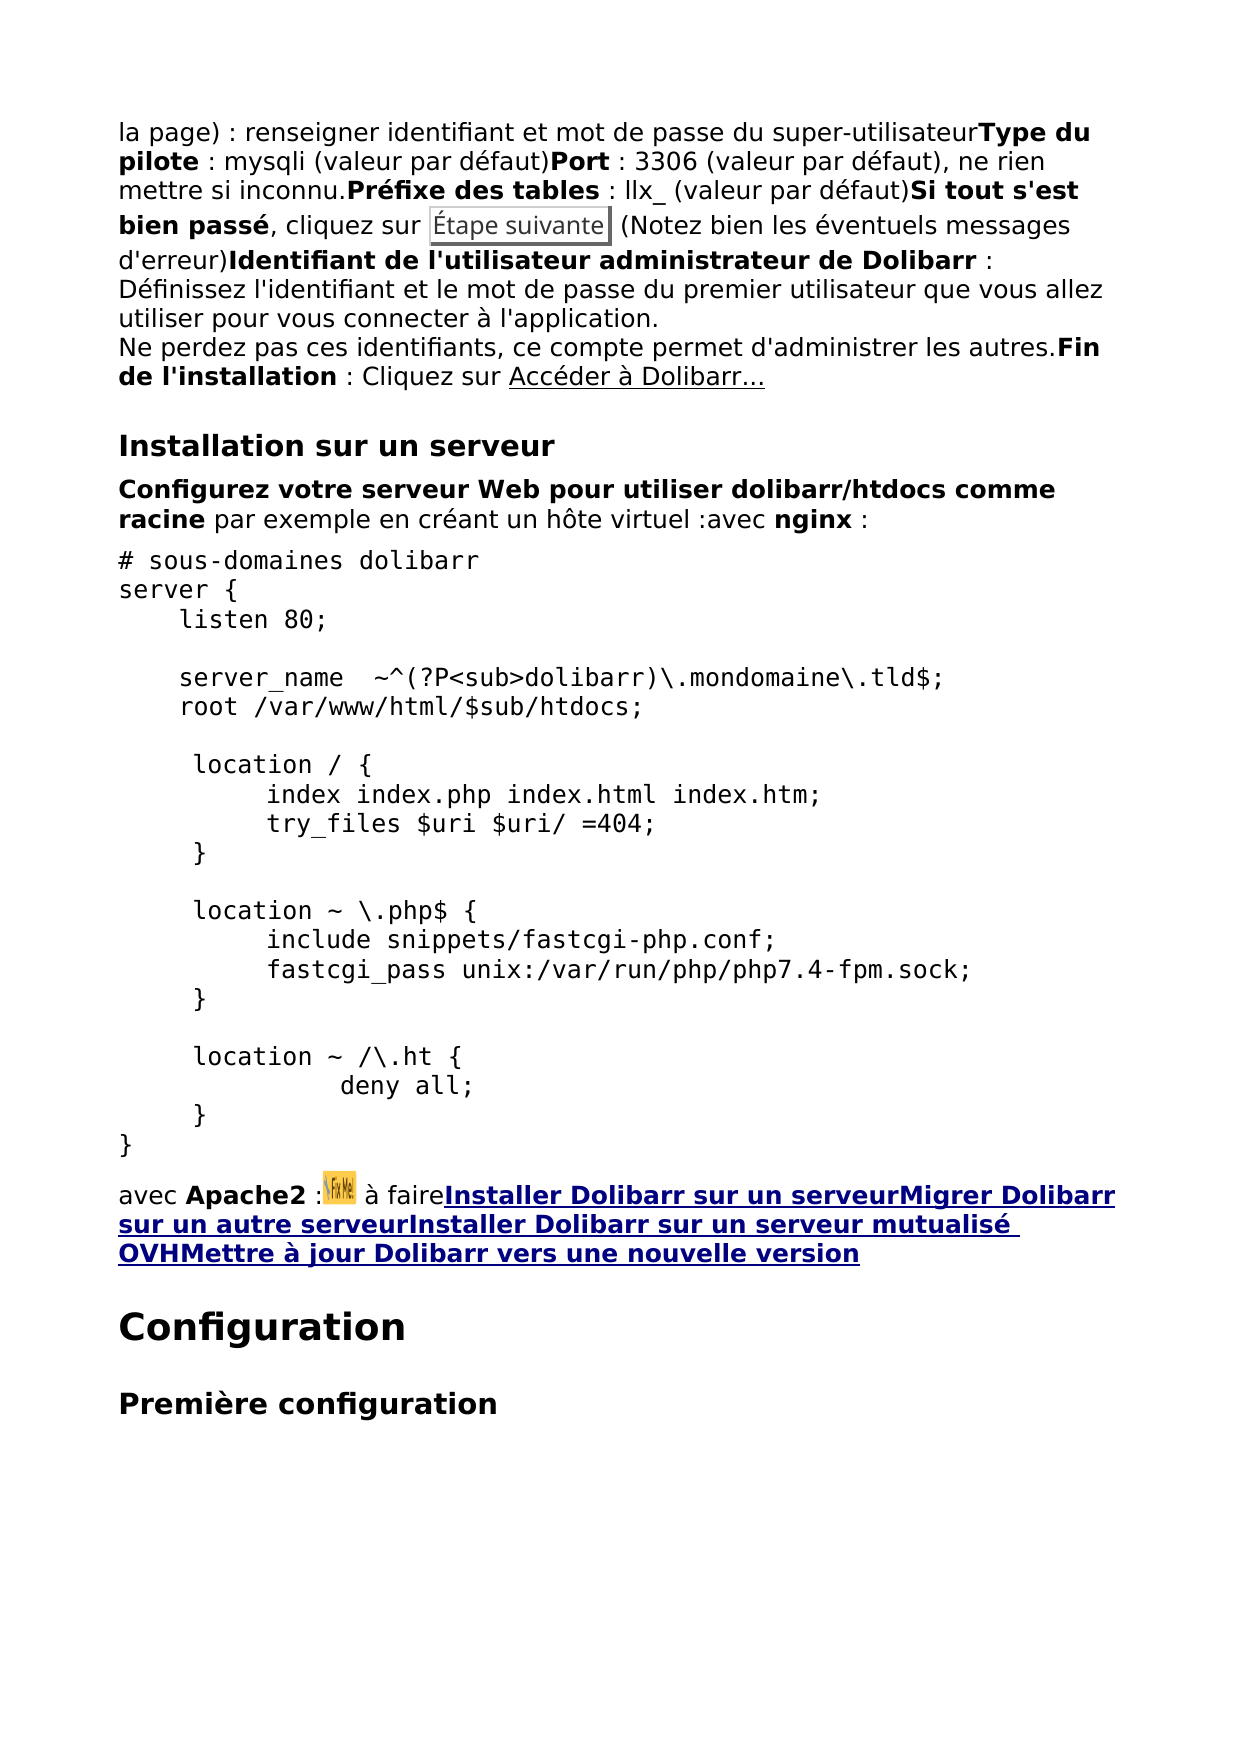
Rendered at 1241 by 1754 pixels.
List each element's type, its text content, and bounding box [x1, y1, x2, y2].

subtitle Première configuration [118, 1387, 1122, 1421]
text la page) : renseigner identifiant et mot de passe du super-utilisateurType du pilote : mysqli (valeur par défaut)Port : 3306 (valeur par défaut), ne rien mettre si inconnu.Préfixe des tables : llx_ (valeur par défaut)Si tout s'est bien passé, cliquez sur Étape suivante (Notez bien les éventuels messages d'erreur)Identifiant de l'utilisateur administrateur de Dolibarr : Définissez l'identifiant et le mot de passe du premier utilisateur que vous allez utiliser pour vous connecter à l'application. Ne perdez pas ces identifiants, ce compte permet d'administrer les autres.Fin de l'installation : Cliquez sur Accéder à Dolibarr... [118, 118, 1122, 392]
text avec Apache2 : à faireInstaller Dolibarr sur un serveurMigrer Dolibarr sur un autre serveurInstaller Dolibarr sur un serveur mutualisé OVHMettre à jour Dolibarr vers une nouvelle version [118, 1171, 1122, 1268]
text Configurez votre serveur Web pour utiliser dolibarr/htdocs comme racine par exemple en créant un hôte virtuel :avec nginx : [118, 476, 1122, 534]
text # sous-domaines dolibarr server { listen 80; server_name ~^(?P<sub>dolibarr)\.mondomaine\.tld$; root /var/www/html/$sub/htdocs; location / { index index.php index.html index.htm; try_files $uri $uri/ =404; } location ~ \.php$ { include snippets/fastcgi-php.conf; fastcgi_pass unix:/var/run/php/php7.4-fpm.sock; } location ~ /\.ht { deny all; } } [118, 547, 1122, 1159]
subtitle Installation sur un serveur [118, 429, 1122, 463]
subtitle Configuration [118, 1306, 1122, 1350]
